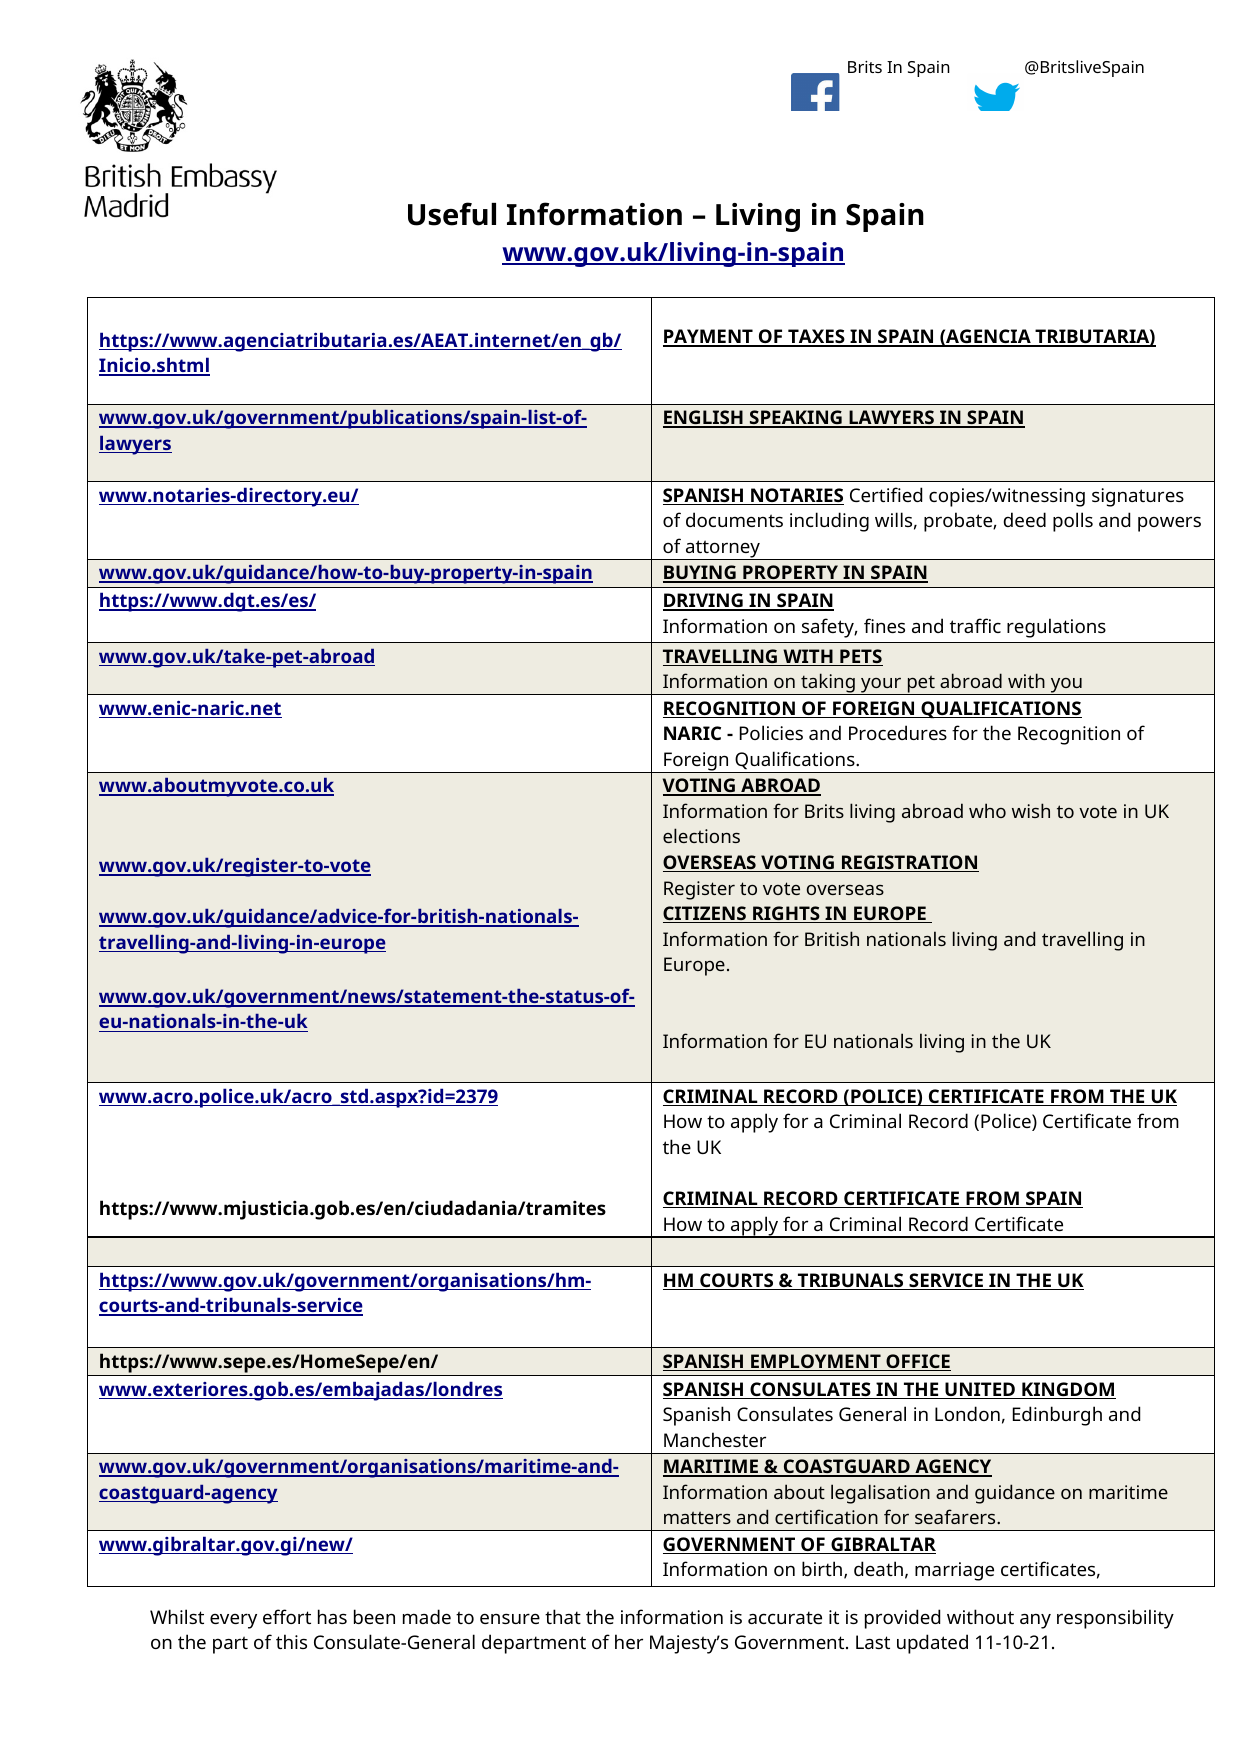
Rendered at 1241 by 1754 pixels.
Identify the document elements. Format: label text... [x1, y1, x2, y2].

table_cell www.aboutmyvote.co.uk www.gov.uk/register-to-vote www.gov.uk/guidance/advice-for-british-nationals-travelling-and-living-in-europe www.gov.uk/government/news/statement-the-status-of-eu-nationals-in-the-uk [88, 773, 651, 1082]
table_cell www.gibraltar.gov.gi/new/ [88, 1531, 651, 1586]
table_cell https://www.gov.uk/government/organisations/hm-courts-and-tribunals-service [88, 1267, 651, 1347]
table_cell www.notaries-directory.eu/ [88, 482, 651, 559]
table_cell https://www.sepe.es/HomeSepe/en/ [88, 1348, 651, 1375]
table_cell SPANISH NOTARIES Certified copies/witnessing signatures of documents including wills, probate, deed polls and powers of attorney [652, 482, 1214, 559]
table_cell RECOGNITION OF FOREIGN QUALIFICATIONS NARIC - Policies and Procedures for the Recognition of Foreign Qualifications. [652, 695, 1214, 772]
table_cell HM COURTS & TRIBUNALS SERVICE IN THE UK [652, 1267, 1214, 1347]
table_cell ENGLISH SPEAKING LAWYERS IN SPAIN [652, 405, 1214, 481]
table_cell www.gov.uk/government/organisations/maritime-and-coastguard-agency [88, 1454, 651, 1530]
table_cell [652, 1238, 1214, 1266]
table_cell GOVERNMENT OF GIBRALTAR Information on birth, death, marriage certificates, [652, 1531, 1214, 1586]
table_cell DRIVING IN SPAIN Information on safety, fines and traffic regulations [652, 588, 1214, 642]
table_cell www.gov.uk/government/publications/spain-list-of-lawyers [88, 405, 651, 481]
table_cell BUYING PROPERTY IN SPAIN [652, 560, 1214, 587]
table_cell SPANISH CONSULATES IN THE UNITED KINGDOM Spanish Consulates General in London, Edinburgh and Manchester [652, 1376, 1214, 1453]
table_cell [88, 1238, 651, 1266]
table_cell www.exteriores.gob.es/embajadas/londres [88, 1376, 651, 1453]
table_cell https://www.dgt.es/es/ [88, 588, 651, 642]
table_cell www.enic-naric.net [88, 695, 651, 772]
table_cell www.gov.uk/guidance/how-to-buy-property-in-spain [88, 560, 651, 587]
table_cell TRAVELLING WITH PETS Information on taking your pet abroad with you [652, 643, 1214, 694]
table_cell www.gov.uk/take-pet-abroad [88, 643, 651, 694]
table_cell MARITIME & COASTGUARD AGENCY Information about legalisation and guidance on maritime matters and certification for seafarers. [652, 1454, 1214, 1530]
table_cell PAYMENT OF TAXES IN SPAIN (AGENCIA TRIBUTARIA) [652, 298, 1214, 403]
table_cell www.acro.police.uk/acro_std.aspx?id=2379 https://www.mjusticia.gob.es/en/ciudadania/tramites [88, 1083, 651, 1236]
table_cell https://www.agenciatributaria.es/AEAT.internet/en_gb/Inicio.shtml [88, 298, 651, 403]
table_cell SPANISH EMPLOYMENT OFFICE [652, 1348, 1214, 1375]
table_cell CRIMINAL RECORD (POLICE) CERTIFICATE FROM THE UK How to apply for a Criminal Record (Police) Certificate from the UK CRIMINAL RECORD CERTIFICATE FROM SPAIN How to apply for a Criminal Record Certificate [652, 1083, 1214, 1236]
table_cell VOTING ABROAD Information for Brits living abroad who wish to vote in UK elections OVERSEAS VOTING REGISTRATION Register to vote overseas CITIZENS RIGHTS IN EUROPE Information for British nationals living and travelling in Europe. Information for EU nationals living in the UK [652, 773, 1214, 1082]
